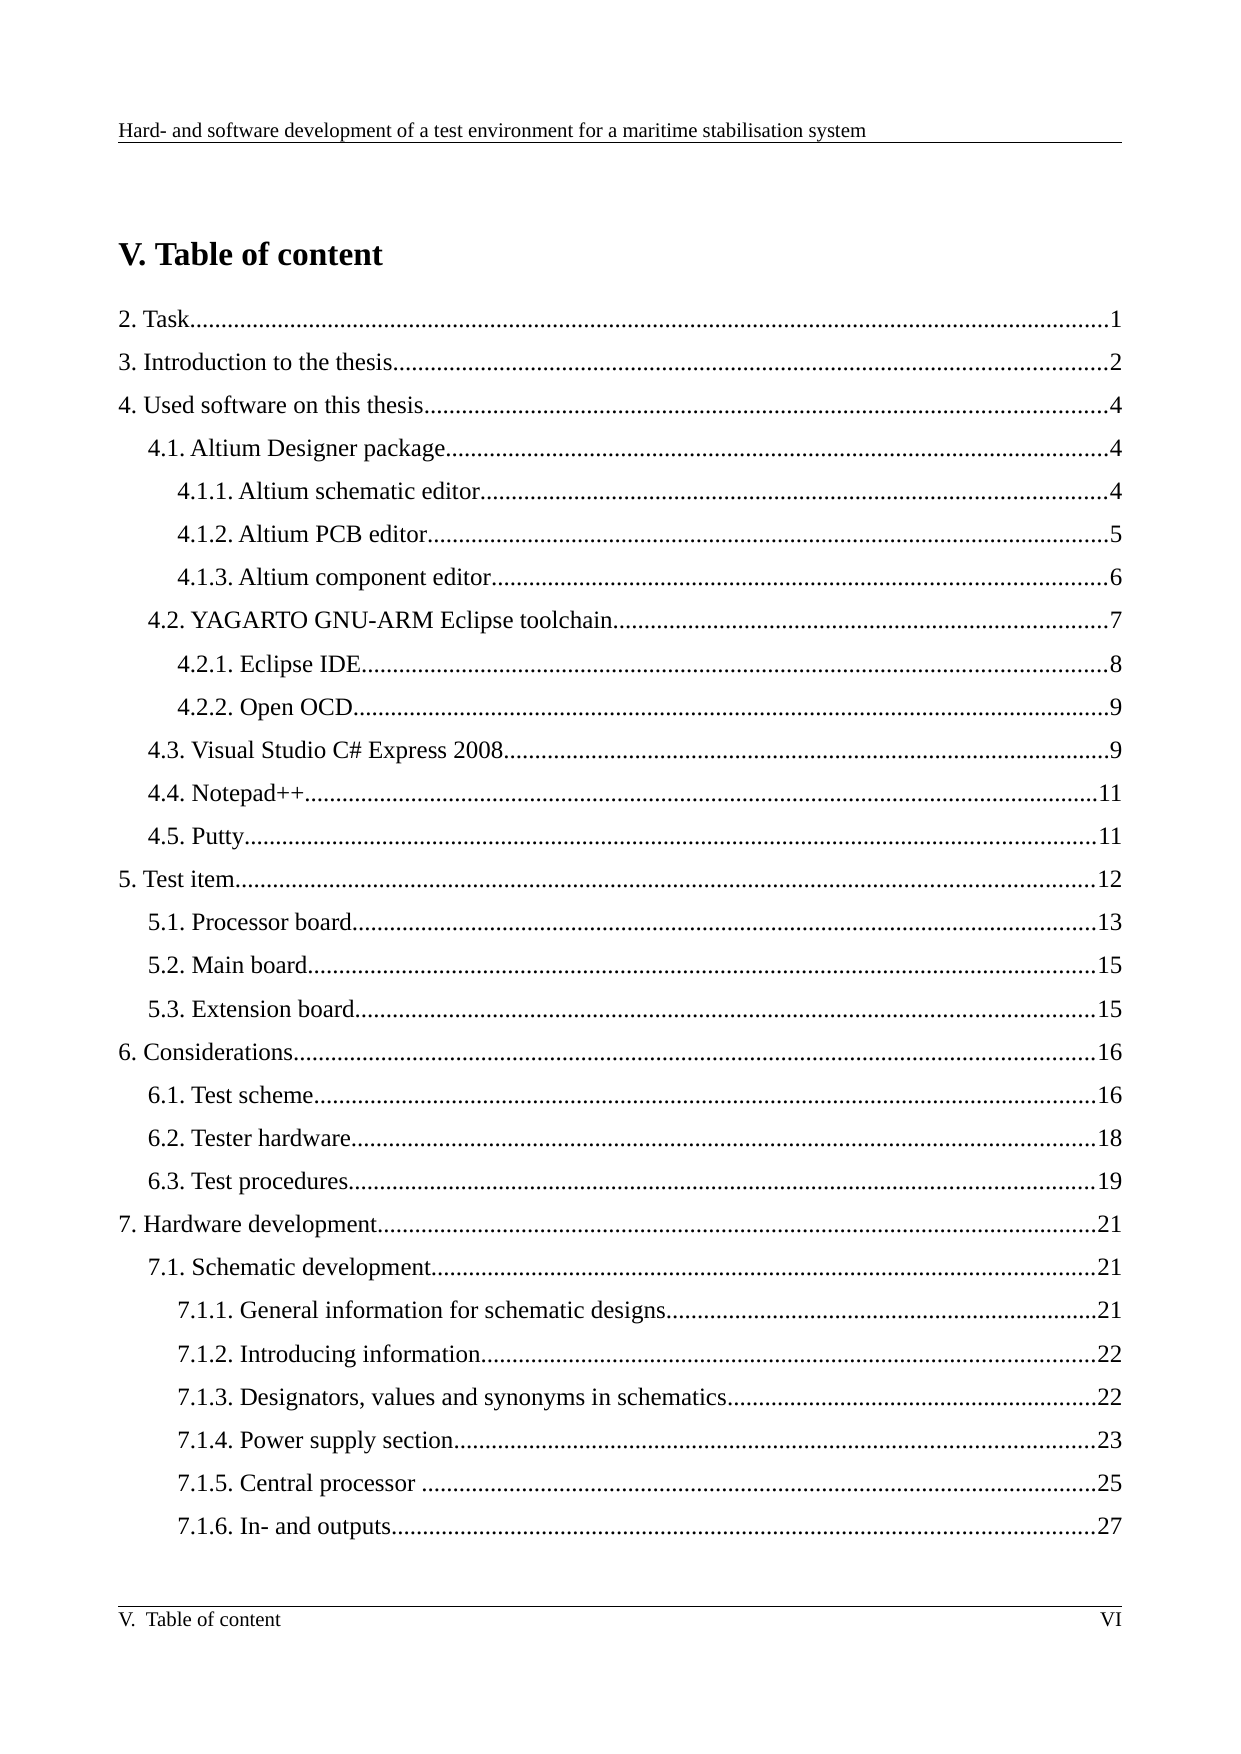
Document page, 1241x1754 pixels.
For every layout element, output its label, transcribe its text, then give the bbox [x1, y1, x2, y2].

text 4.4. Notepad++ 11 [148, 778, 1122, 807]
text 3. Introduction to the thesis 2 [118, 347, 1122, 376]
text 6. Considerations 16 [118, 1037, 1122, 1066]
text 4.1. Altium Designer package 4 [148, 433, 1122, 462]
text 7.1.3. Designators, values and synonyms in schematics 22 [177, 1382, 1122, 1411]
text 7.1.4. Power supply section 23 [177, 1425, 1122, 1454]
text 7.1.2. Introducing information 22 [177, 1339, 1122, 1367]
text 4.1.2. Altium PCB editor 5 [177, 519, 1122, 548]
text 2. Task 1 [118, 304, 1122, 332]
text 7.1. Schematic development 21 [148, 1252, 1122, 1281]
text 4.2.1. Eclipse IDE 8 [177, 649, 1122, 677]
text 5.3. Extension board 15 [148, 994, 1122, 1022]
text 7.1.6. In- and outputs 27 [177, 1511, 1122, 1540]
text 5. Test item 12 [118, 864, 1122, 893]
text 4.2. YAGARTO GNU-ARM Eclipse toolchain 7 [148, 606, 1122, 634]
text 7. Hardware development 21 [118, 1209, 1122, 1238]
subtitle Table of content [118, 234, 1122, 272]
text 5.1. Processor board 13 [148, 907, 1122, 936]
text 4.1.1. Altium schematic editor 4 [177, 476, 1122, 505]
text 4.2.2. Open OCD 9 [177, 692, 1122, 721]
text 4.1.3. Altium component editor 6 [177, 562, 1122, 591]
text 6.1. Test scheme 16 [148, 1080, 1122, 1109]
text 5.2. Main board 15 [148, 951, 1122, 979]
text 6.2. Tester hardware 18 [148, 1123, 1122, 1152]
text 6.3. Test procedures 19 [148, 1166, 1122, 1195]
text 4.5. Putty 11 [148, 821, 1122, 850]
text 7.1.5. Central processor 25 [177, 1468, 1122, 1497]
text 7.1.1. General information for schematic designs 21 [177, 1296, 1122, 1324]
text 4.3. Visual Studio C# Express 2008 9 [148, 735, 1122, 764]
text 4. Used software on this thesis 4 [118, 390, 1122, 419]
